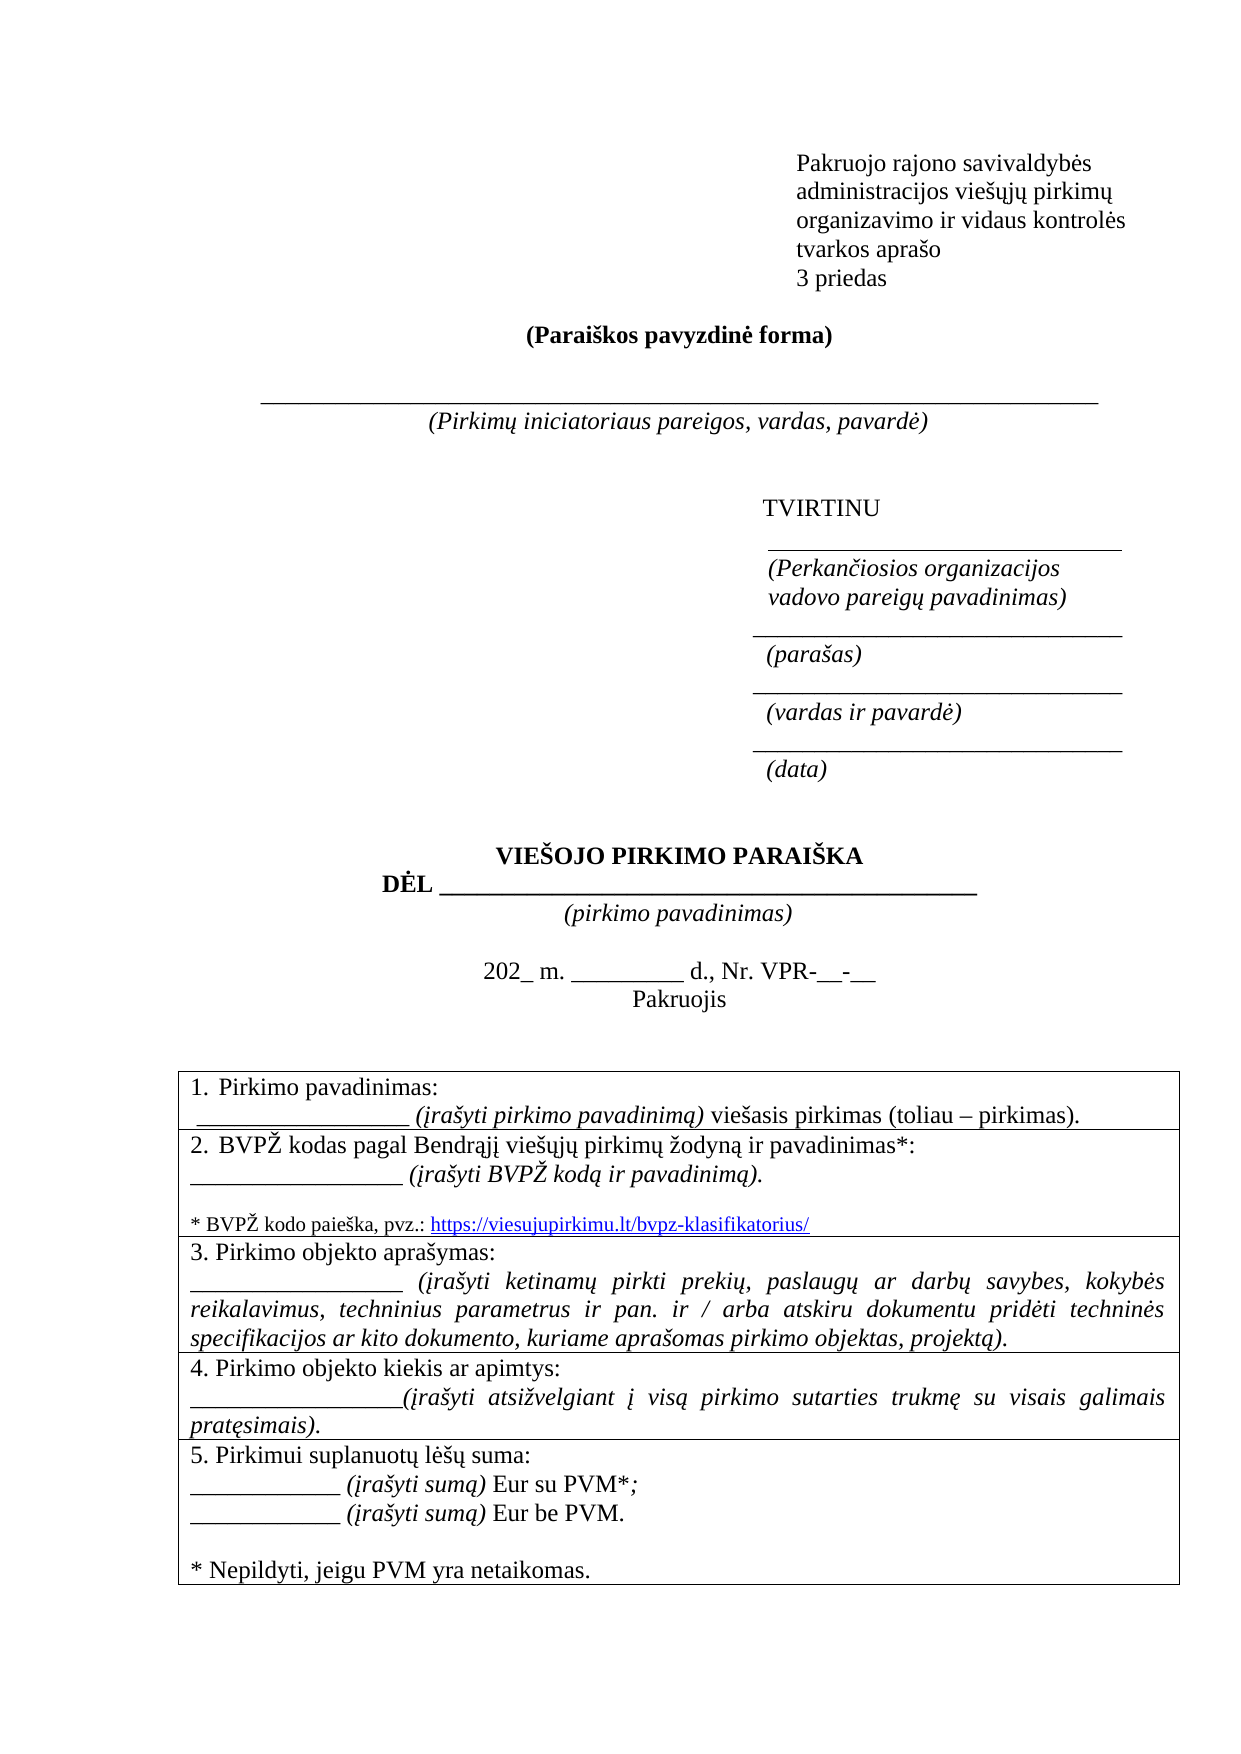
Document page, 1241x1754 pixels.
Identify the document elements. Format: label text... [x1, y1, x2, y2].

text (vardas ir pavardė) [753, 697, 1181, 726]
text (Perkančiosios organizacijos vadovo pareigų pavadinimas) [768, 551, 1122, 611]
text (parašas) [753, 639, 1181, 668]
text administracijos viešųjų pirkimų [796, 176, 1181, 205]
text (data) [753, 754, 1181, 783]
text organizavimo ir vidaus kontrolės [796, 205, 1181, 234]
text ___________________________________________________________________ [177, 378, 1181, 406]
text Pakruojis [177, 984, 1181, 1013]
text TVIRTINU [582, 493, 1181, 521]
table_header 1. Pirkimo pavadinimas: _________________ (įrašyti pirkimo pavadinimą) viešasis pirkimas (toliau – pirkimas). [179, 1072, 1179, 1129]
text DĖL ___________________________________________ [177, 869, 1181, 898]
table_cell 4. Pirkimo objekto kiekis ar apimtys: _________________(įrašyti atsižvelgiant į visą pirkimo sutarties trukmę su visais galimais pratęsimais). [179, 1353, 1179, 1439]
text (pirkimo pavadinimas) [177, 898, 1181, 927]
table_cell 2. BVPŽ kodas pagal Bendrąjį viešųjų pirkimų žodyną ir pavadinimas*: _________________ (įrašyti BVPŽ kodą ir pavadinimą). * BVPŽ kodo paieška, pvz.: https://viesujupirkimu.lt/bvpz-klasifikatorius/ [179, 1130, 1179, 1236]
text (Paraiškos pavyzdinė forma) [177, 320, 1181, 349]
text tvarkos aprašo [796, 234, 1181, 263]
text 202_ m. _________ d., Nr. VPR-__-__ [177, 956, 1181, 984]
text Pakruojo rajono savivaldybės [796, 148, 1181, 176]
table_cell 3. Pirkimo objekto aprašymas: _________________ (įrašyti ketinamų pirkti prekių, paslaugų ar darbų savybes, kokybės reikalavimus, techninius parametrus ir pan. ir / arba atskiru dokumentu pridėti techninės specifikacijos ar kito dokumento, kuriame aprašomas pirkimo objektas, projektą). [179, 1237, 1179, 1352]
text (Pirkimų iniciatoriaus pareigos, vardas, pavardė) [177, 406, 1181, 435]
text Viešojo pirkimo PARAIŠKA [177, 841, 1181, 869]
table_cell 5. Pirkimui suplanuotų lėšų suma: ____________ (įrašyti sumą) Eur su PVM*; ____________ (įrašyti sumą) Eur be PVM. * Nepildyti, jeigu PVM yra netaikomas. [179, 1440, 1179, 1584]
text 3 priedas [796, 263, 1181, 291]
